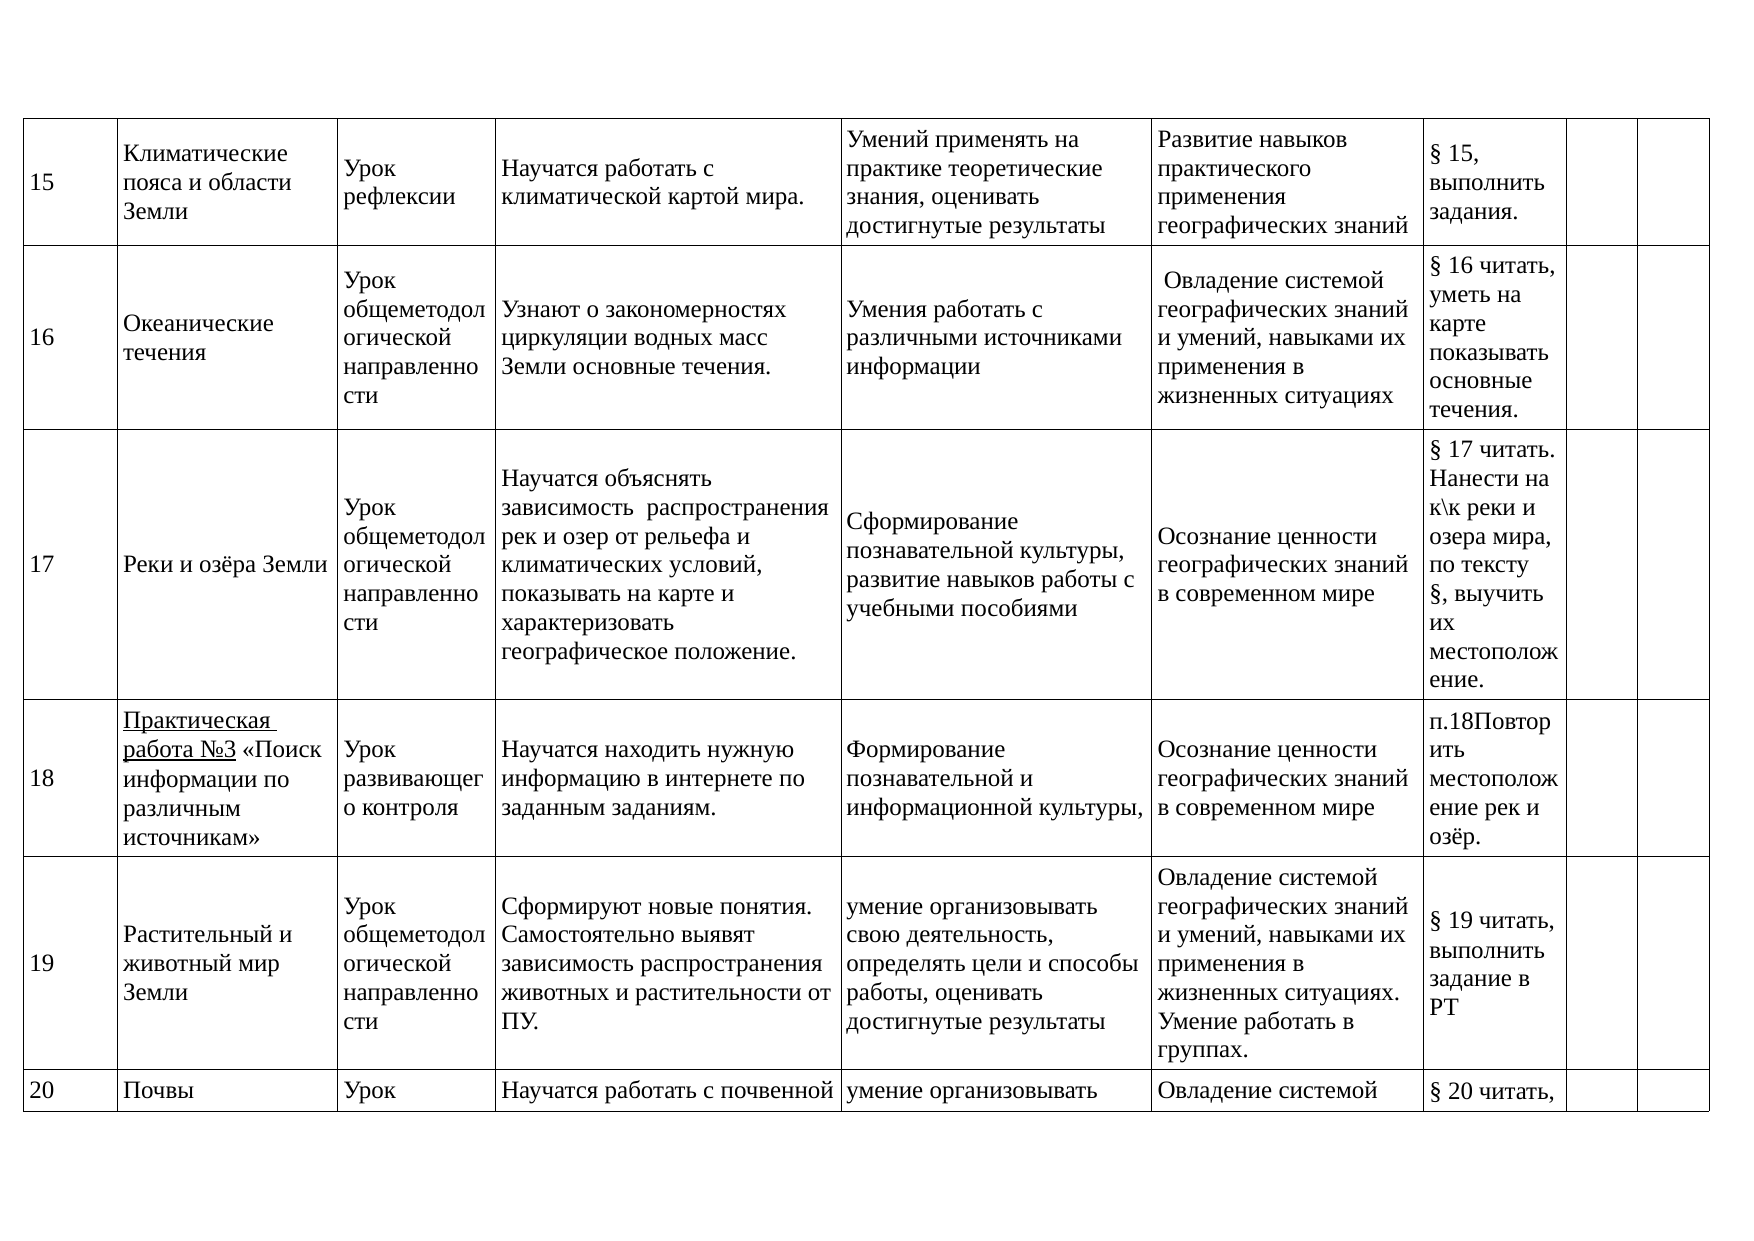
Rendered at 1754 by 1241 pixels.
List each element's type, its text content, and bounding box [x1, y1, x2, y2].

table_cell 20 [24, 1070, 117, 1111]
table_cell Растительный и животный мир Земли [118, 857, 337, 1069]
table_cell Научатся работать с климатической картой мира. [496, 119, 841, 245]
table_cell [1567, 1070, 1637, 1111]
table_cell [1567, 700, 1637, 856]
table_cell Осознание ценности географических знаний в современном мире [1152, 700, 1423, 856]
table_cell 19 [24, 857, 117, 1069]
table_cell [1638, 700, 1709, 856]
table_cell Климатические пояса и области Земли [118, 119, 337, 245]
table_cell Научатся объяснять зависимость распространения рек и озер от рельефа и климатических условий, показывать на карте и характеризовать географическое положение. [496, 430, 841, 699]
table_cell Урок общеметодологической направленности [338, 246, 495, 429]
table_cell [1638, 246, 1709, 429]
table_cell Овладение системой географических знаний и умений, навыками их применения в жизненных ситуациях. Умение работать в группах. [1152, 857, 1423, 1069]
table_cell [1567, 246, 1637, 429]
table_cell Почвы [118, 1070, 337, 1111]
table_cell п.18Повторить местоположение рек и озёр. [1424, 700, 1566, 856]
table_cell Урок общеметодологической направленности [338, 857, 495, 1069]
table_cell 17 [24, 430, 117, 699]
table_cell Узнают о закономерностях циркуляции водных масс Земли основные течения. [496, 246, 841, 429]
table_cell [1638, 1070, 1709, 1111]
table_cell [1567, 430, 1637, 699]
table_cell умение организовывать свою деятельность, определять цели и способы работы, оценивать достигнутые результаты [842, 857, 1151, 1069]
table_cell Осознание ценности географических знаний в современном мире [1152, 430, 1423, 699]
table_cell Реки и озёра Земли [118, 430, 337, 699]
table_cell § 17 читать. Нанести на к\к реки и озера мира, по тексту §, выучить их местоположение. [1424, 430, 1566, 699]
table_cell [1567, 119, 1637, 245]
table_cell [1638, 430, 1709, 699]
table_cell Формирование познавательной и информационной культуры, [842, 700, 1151, 856]
table_cell Овладение системой географических знаний и умений, навыками их применения в жизненных ситуациях [1152, 246, 1423, 429]
table_cell [1567, 857, 1637, 1069]
table_cell § 15, выполнить задания. [1424, 119, 1566, 245]
table_cell [1638, 119, 1709, 245]
table_cell Океанические течения [118, 246, 337, 429]
table_cell Умения работать с различными источниками информации [842, 246, 1151, 429]
table_cell 18 [24, 700, 117, 856]
table_cell умение организовывать [842, 1070, 1151, 1111]
table_cell Научатся работать с почвенной [496, 1070, 841, 1111]
table_cell Урок развивающего контроля [338, 700, 495, 856]
table_cell § 19 читать, выполнить задание в РТ [1424, 857, 1566, 1069]
table_cell Урок [338, 1070, 495, 1111]
table_cell Овладение системой [1152, 1070, 1423, 1111]
table_cell Развитие навыков практического применения географических знаний [1152, 119, 1423, 245]
table_cell Урок общеметодологической направленности [338, 430, 495, 699]
table_cell Практическая работа №3 «Поиск информации по различным источникам» [118, 700, 337, 856]
table_cell Научатся находить нужную информацию в интернете по заданным заданиям. [496, 700, 841, 856]
table_cell Сформируют новые понятия. Самостоятельно выявят зависимость распространения животных и растительности от ПУ. [496, 857, 841, 1069]
table_cell Урок рефлексии [338, 119, 495, 245]
table_cell [1638, 857, 1709, 1069]
table_cell § 20 читать, [1424, 1070, 1566, 1111]
table_cell § 16 читать, уметь на карте показывать основные течения. [1424, 246, 1566, 429]
table_cell Сформирование познавательной культуры, развитие навыков работы с учебными пособиями [842, 430, 1151, 699]
table_cell Умений применять на практике теоретические знания, оценивать достигнутые результаты [842, 119, 1151, 245]
table_cell 15 [24, 119, 117, 245]
table_cell 16 [24, 246, 117, 429]
